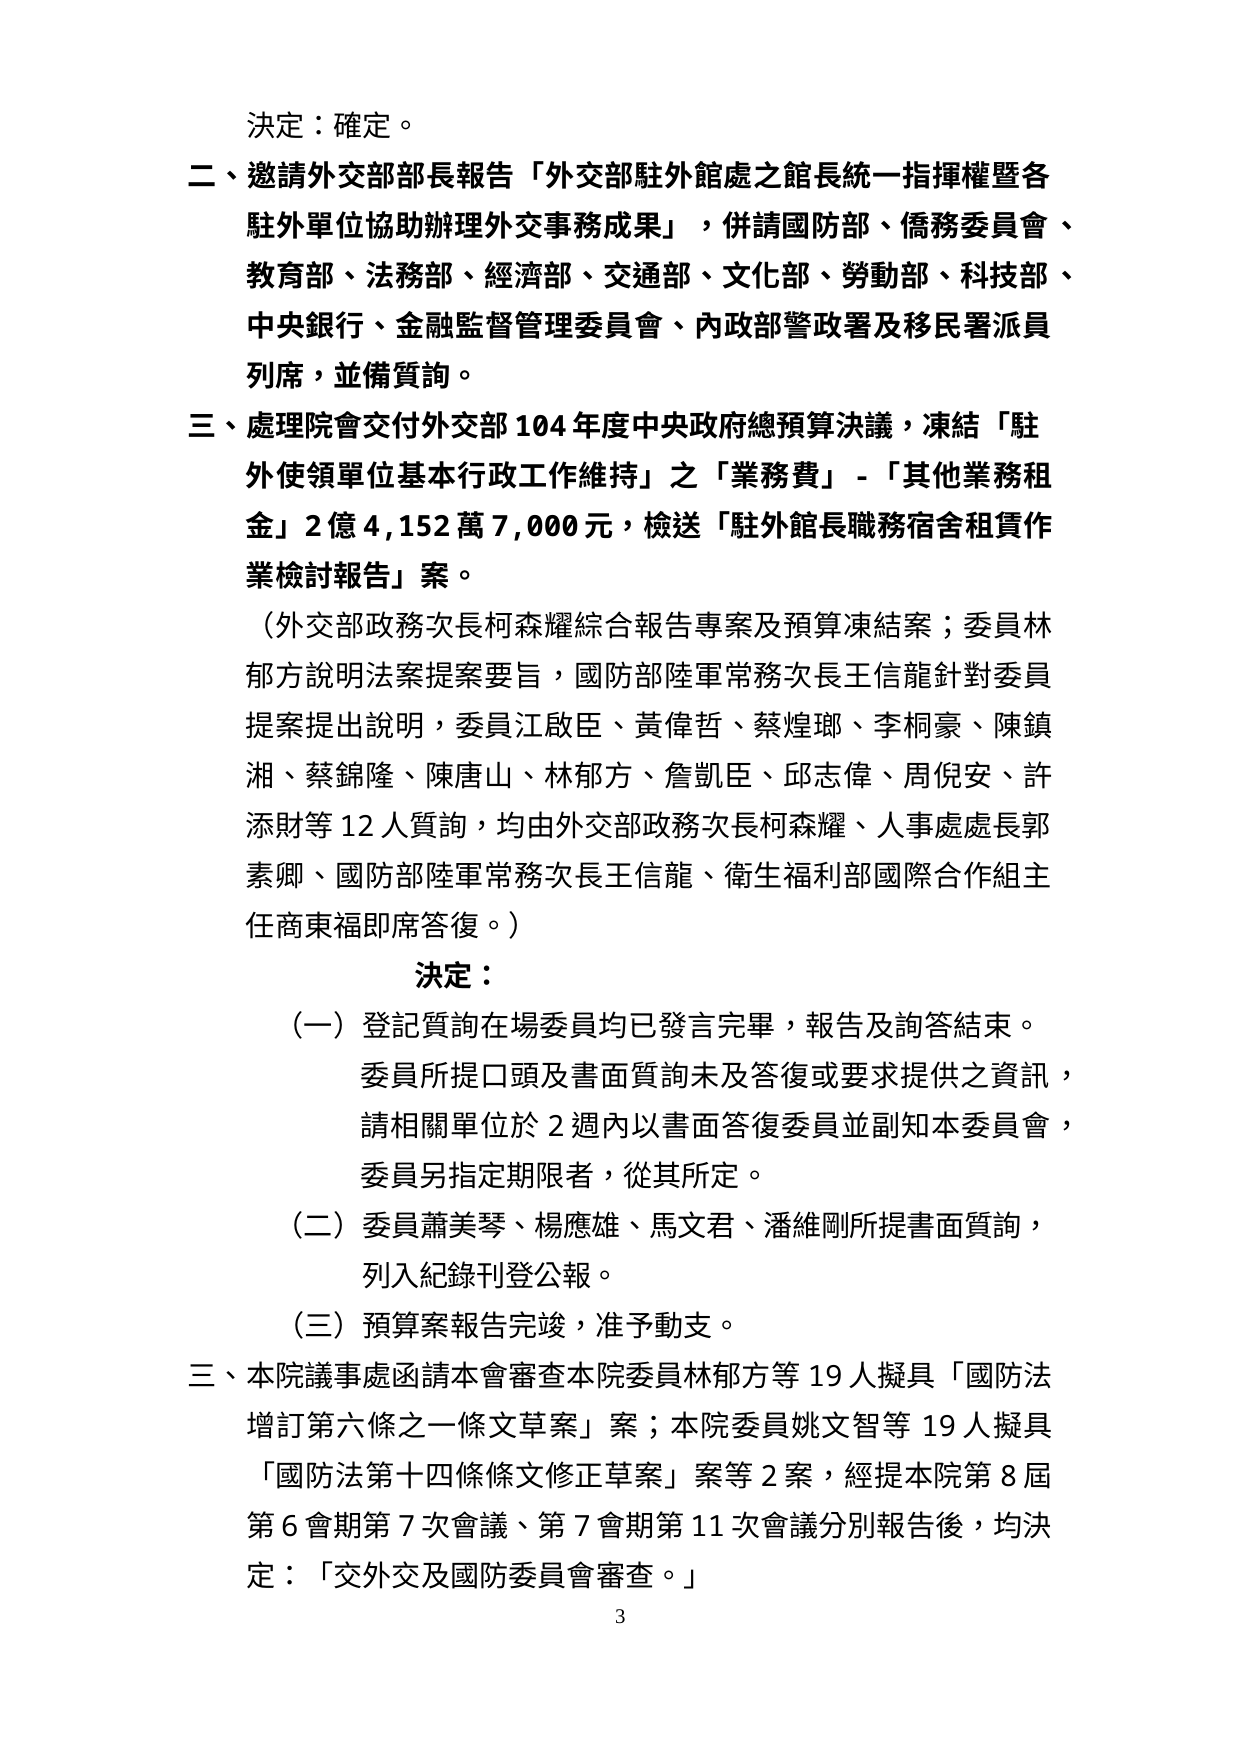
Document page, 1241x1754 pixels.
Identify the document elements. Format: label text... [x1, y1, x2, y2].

text 決定：確定。 [187, 96, 1053, 146]
text 委員所提口頭及書面質詢未及答復或要求提供之資訊，請相關單位於2週內以書面答復委員並副知本委員會，委員另指定期限者，從其所定。 [361, 1046, 1053, 1196]
text （三）預算案報告完竣，准予動支。 [246, 1296, 1053, 1346]
text 決定： [414, 946, 1053, 996]
text （一）登記質詢在場委員均已發言完畢，報告及詢答結束。 [274, 996, 1053, 1046]
text 三、處理院會交付外交部104年度中央政府總預算決議，凍結「駐 [187, 396, 1053, 446]
text （二）委員蕭美琴、楊應雄、馬文君、潘維剛所提書面質詢，列入紀錄刊登公報。 [274, 1196, 1053, 1296]
text 三、本院議事處函請本會審查本院委員林郁方等19人擬具「國防法增訂第六條之一條文草案」案；本院委員姚文智等19人擬具「國防法第十四條條文修正草案」案等2案，經提本院第8屆第6會期第7次會議、第7會期第11次會議分別報告後，均決定：「交外交及國防委員會審查。」 [187, 1346, 1053, 1596]
text 外使領單位基本行政工作維持」之「業務費」-「其他業務租金」2億4,152萬7,000元，檢送「駐外館長職務宿舍租賃作業檢討報告」案。 [246, 446, 1053, 596]
text （外交部政務次長柯森耀綜合報告專案及預算凍結案；委員林郁方說明法案提案要旨，國防部陸軍常務次長王信龍針對委員提案提出說明，委員江啟臣、黃偉哲、蔡煌瑯、李桐豪、陳鎮湘、蔡錦隆、陳唐山、林郁方、詹凱臣、邱志偉、周倪安、許添財等12人質詢，均由外交部政務次長柯森耀、人事處處長郭素卿、國防部陸軍常務次長王信龍、衛生福利部國際合作組主任商東福即席答復。） [246, 596, 1053, 946]
text 二、邀請外交部部長報告「外交部駐外館處之館長統一指揮權暨各駐外單位協助辦理外交事務成果」，併請國防部、僑務委員會、教育部、法務部、經濟部、交通部、文化部、勞動部、科技部、中央銀行、金融監督管理委員會、內政部警政署及移民署派員列席，並備質詢。 [187, 146, 1053, 396]
